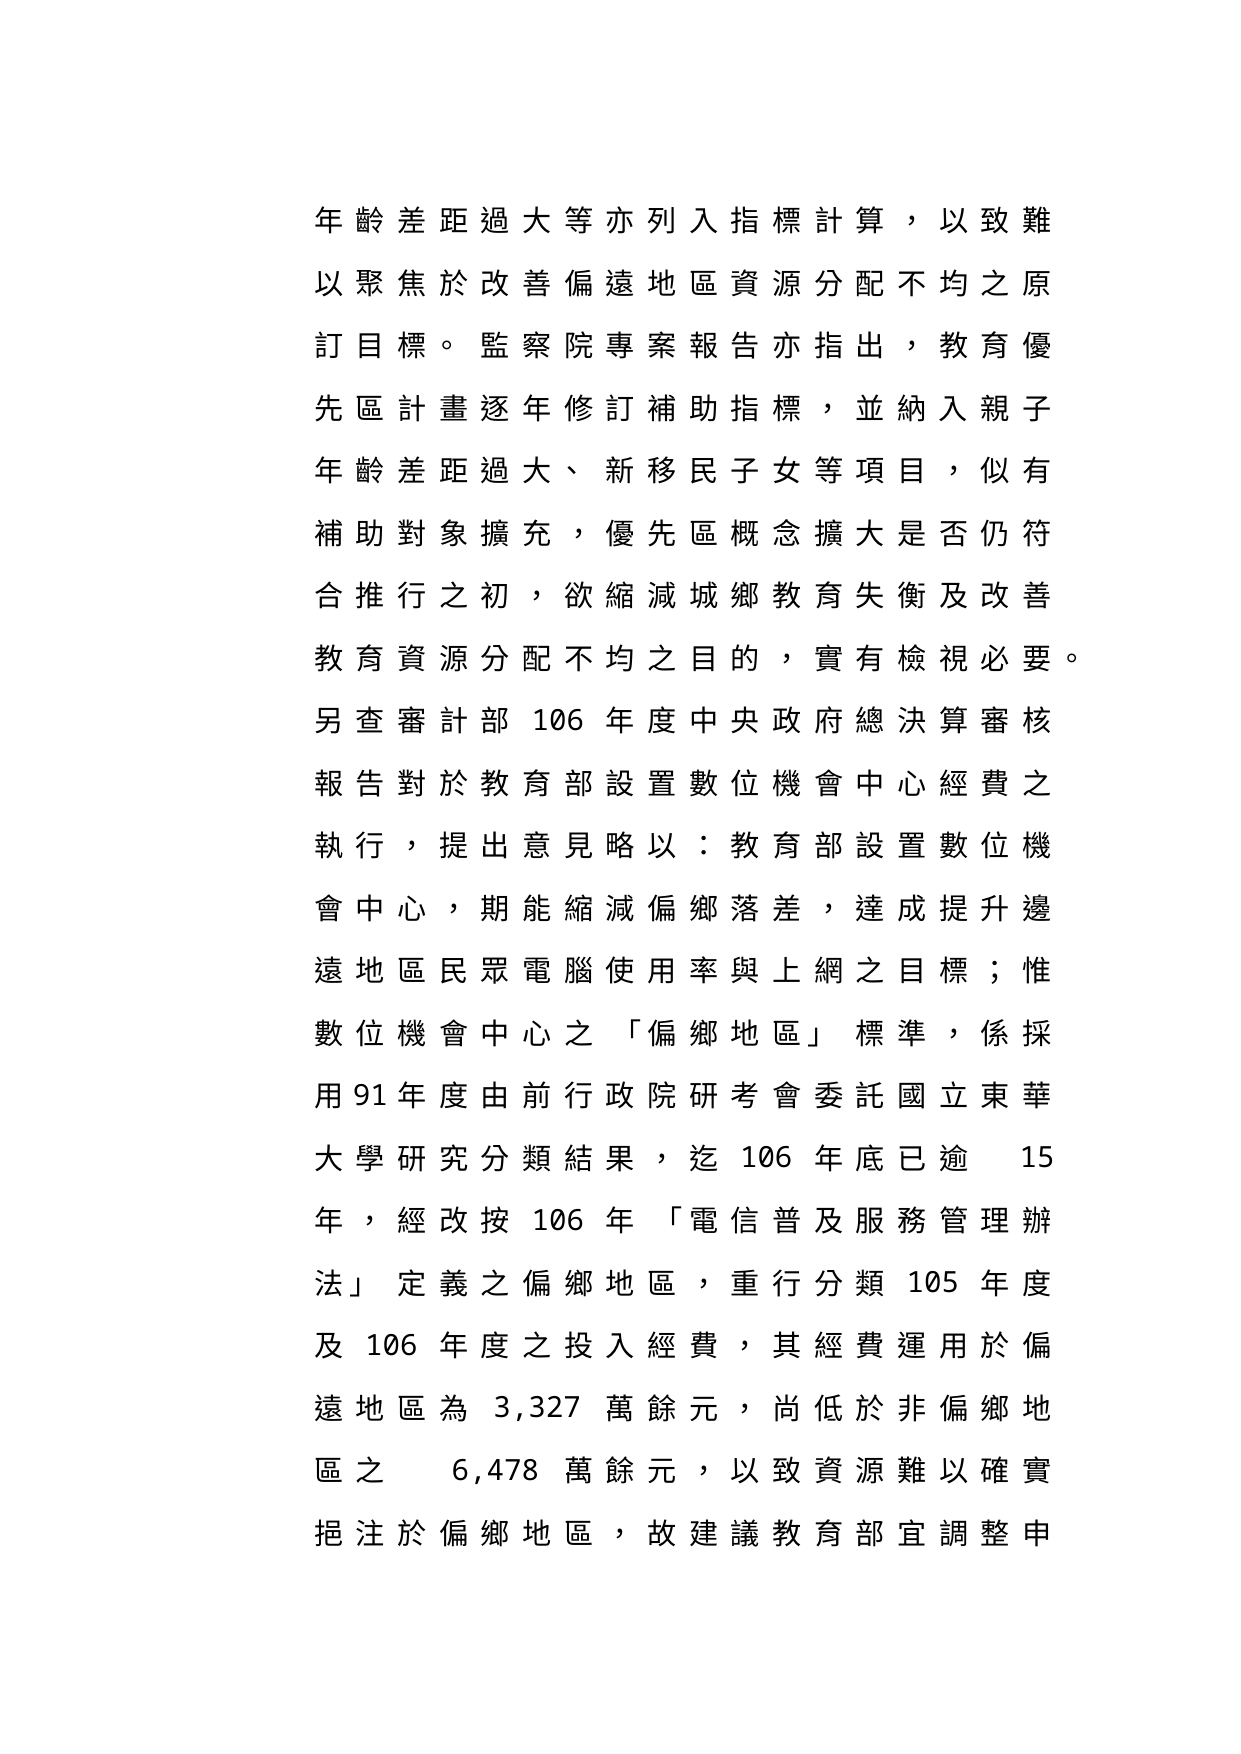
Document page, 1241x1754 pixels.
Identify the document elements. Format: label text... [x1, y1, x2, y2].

text 然回歸教育優先區推動之初，主要目的係為改善偏遠地區教育資源不均困境，現行已將隔代教養、單(寄)親家庭、親子年齡差距過大等亦列入指標計算，以致難以聚焦於改善偏遠地區資源分配不均之原訂目標。監察院專案報告亦指出，教育優先區計畫逐年修訂補助指標，並納入親子年齡差距過大、新移民子女等項目，似有補助對象擴充，優先區概念擴大是否仍符合推行之初，欲縮減城鄉教育失衡及改善教育資源分配不均之目的，實有檢視必要。另查審計部106年度中央政府總決算審核報告對於教育部設置數位機會中心經費之執行，提出意見略以：教育部設置數位機會中心，期能縮減偏鄉落差，達成提升邊遠地區民眾電腦使用率與上網之目標；惟數位機會中心之「偏鄉地區」標準，係採用91年度由前行政院研考會委託國立東華大學研究分類結果，迄106年底已逾 15 年，經改按106年「電信普及服務管理辦法」定義之偏鄉地區，重行分類105年度及106年度之投入經費，其經費運用於偏遠地區為3,327萬餘元，尚低於非偏鄉地區之 6,478萬餘元，以致資源難以確實挹注於偏鄉地區，故建議教育部宜調整申請補助設置數位機會中心之標準；是以，前揭經費之運用未能聚焦於偏鄉地區，恐與預期改善資源分配不均之目標未盡相符。 [271, 177, 1058, 1552]
